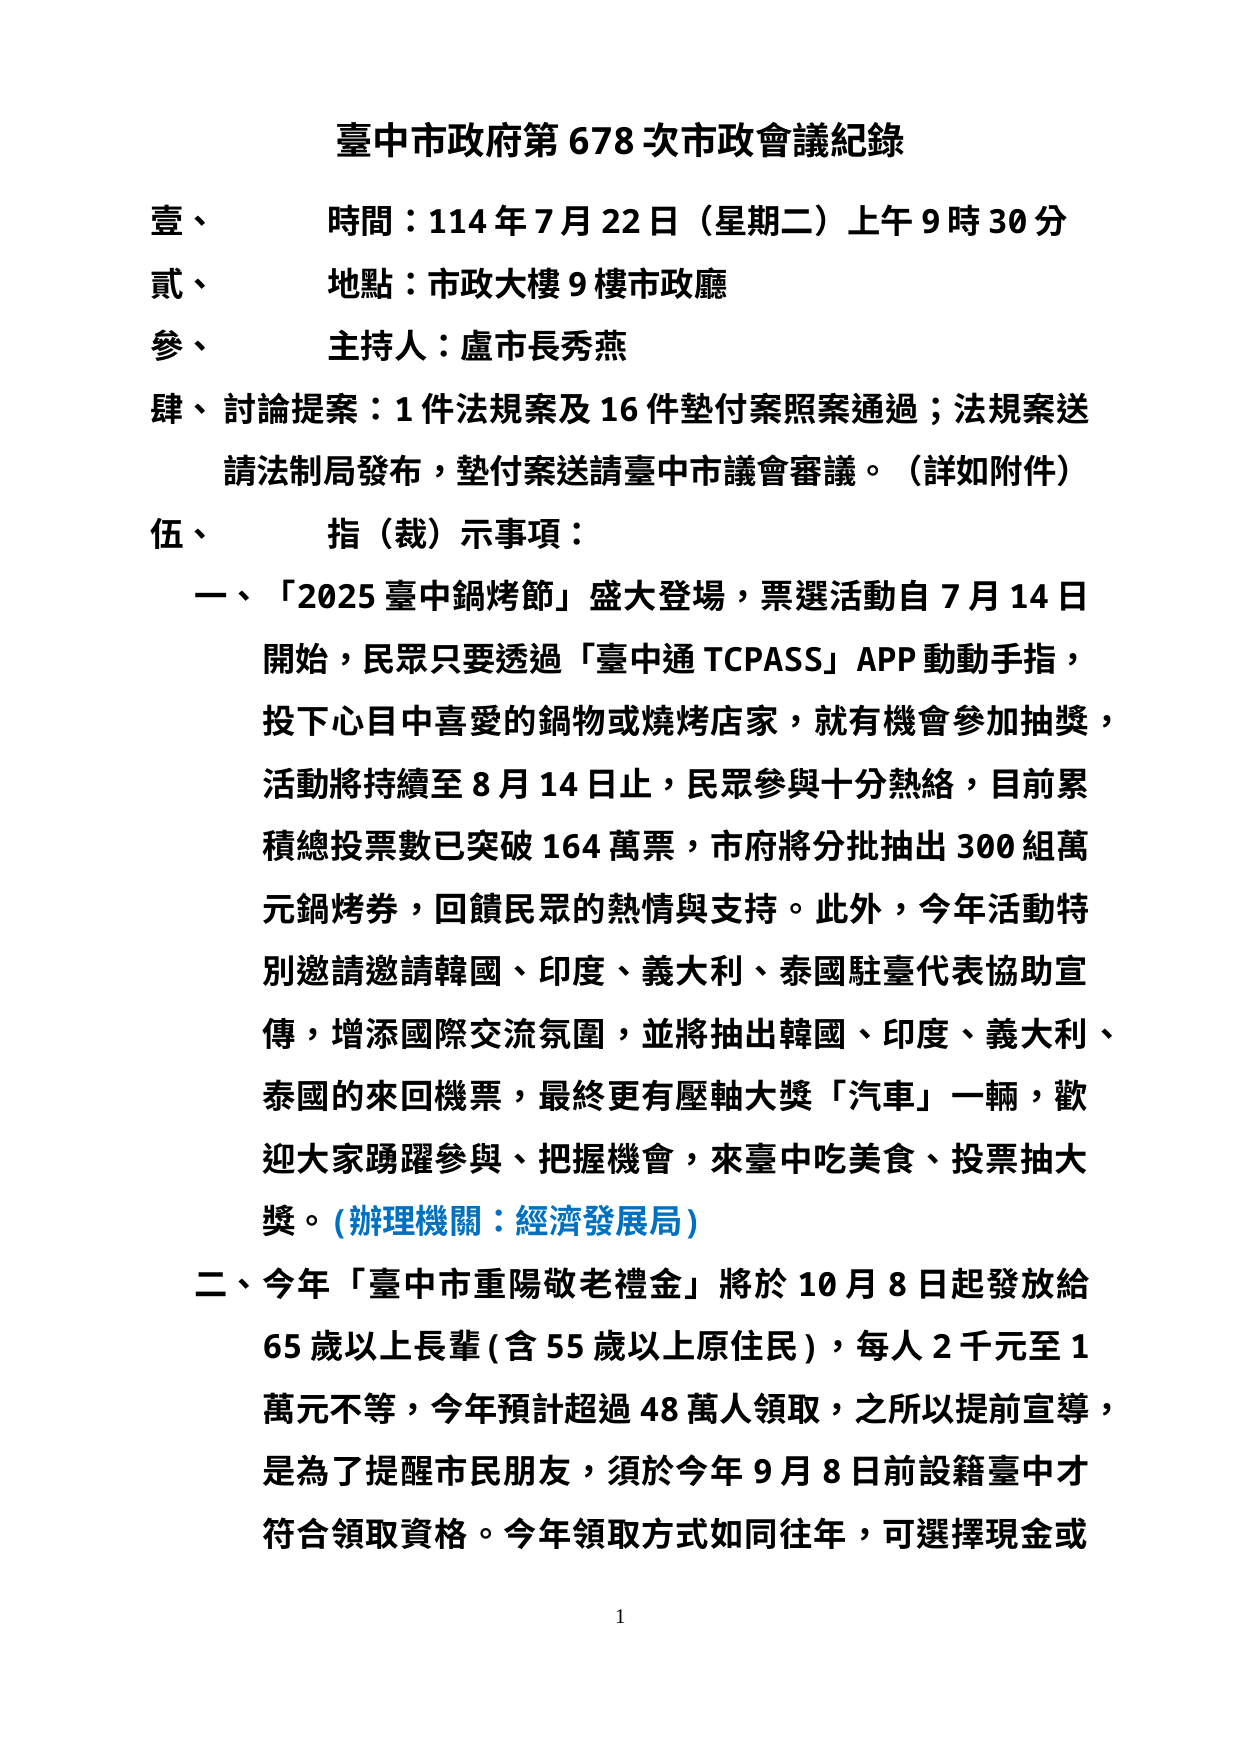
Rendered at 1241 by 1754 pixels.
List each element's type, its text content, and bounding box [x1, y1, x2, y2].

text 臺中市政府第678次市政會議紀錄 [150, 96, 1090, 159]
list 今年「臺中市重陽敬老禮金」將於10月8日起發放給65歲以上長輩(含55歲以上原住民)，每人2千元至1萬元不等，今年預計超過48萬人領取，之所以提前宣導，是為了提醒市民朋友，須於今年9月8日前設籍臺中才符合領取資格。今年領取方式如同往年，可選擇現金或匯款二種方式，選擇匯款方式的長輩，禮金將在發放的第1天(10月8日)直接匯入長輩指定的帳戶，這幾年申請匯款的長輩愈來愈多，去(113)年申請匯款比率達43.06%，較112年的40.4%成長2.66%；透過匯款方式領取的長輩，請於9月9日前至社會局「社福便利站」網頁線上申請，或前往各區公所領取匯款紙本申請書，填寫後掛號郵寄或送至戶籍地區公所，或交由里辦公處代收。另外，為了照顧長輩，臺中是六都唯一提供百歲敬老禮金的城市，針對年滿100歲、設籍臺中且實際居住6個月以上的長輩，除了每年重陽節可領重陽禮金1萬元之外，還可每月領取百歲敬老禮金6千元，等於每年可領取超過7萬元。截至目前，本市共有355位百歲長輩每月固定領取，顯見市府對高齡長者的照顧政策落實，也鼓勵市民朋友持續健康生活。(辦理機關：社會局) [194, 1240, 1090, 1552]
list 討論提案：1件法規案及16件墊付案照案通過；法規案送請法制局發布，墊付案送請臺中市議會審議。（詳如附件） [150, 365, 1090, 490]
list 時間：114年7月22日（星期二）上午9時30分 [150, 177, 1090, 240]
list 地點：市政大樓9樓市政廳 [150, 240, 1090, 302]
list 主持人：盧市長秀燕 [150, 302, 1090, 365]
list 指（裁）示事項： [150, 490, 1090, 552]
list 「2025臺中鍋烤節」盛大登場，票選活動自7月14日開始，民眾只要透過「臺中通TCPASS」APP動動手指，投下心目中喜愛的鍋物或燒烤店家，就有機會參加抽獎，活動將持續至8月14日止，民眾參與十分熱絡，目前累積總投票數已突破164萬票，市府將分批抽出300組萬元鍋烤券，回饋民眾的熱情與支持。此外，今年活動特別邀請邀請韓國、印度、義大利、泰國駐臺代表協助宣傳，增添國際交流氛圍，並將抽出韓國、印度、義大利、泰國的來回機票，最終更有壓軸大獎「汽車」一輛，歡迎大家踴躍參與、把握機會，來臺中吃美食、投票抽大獎。(辦理機關：經濟發展局) [194, 552, 1090, 1240]
